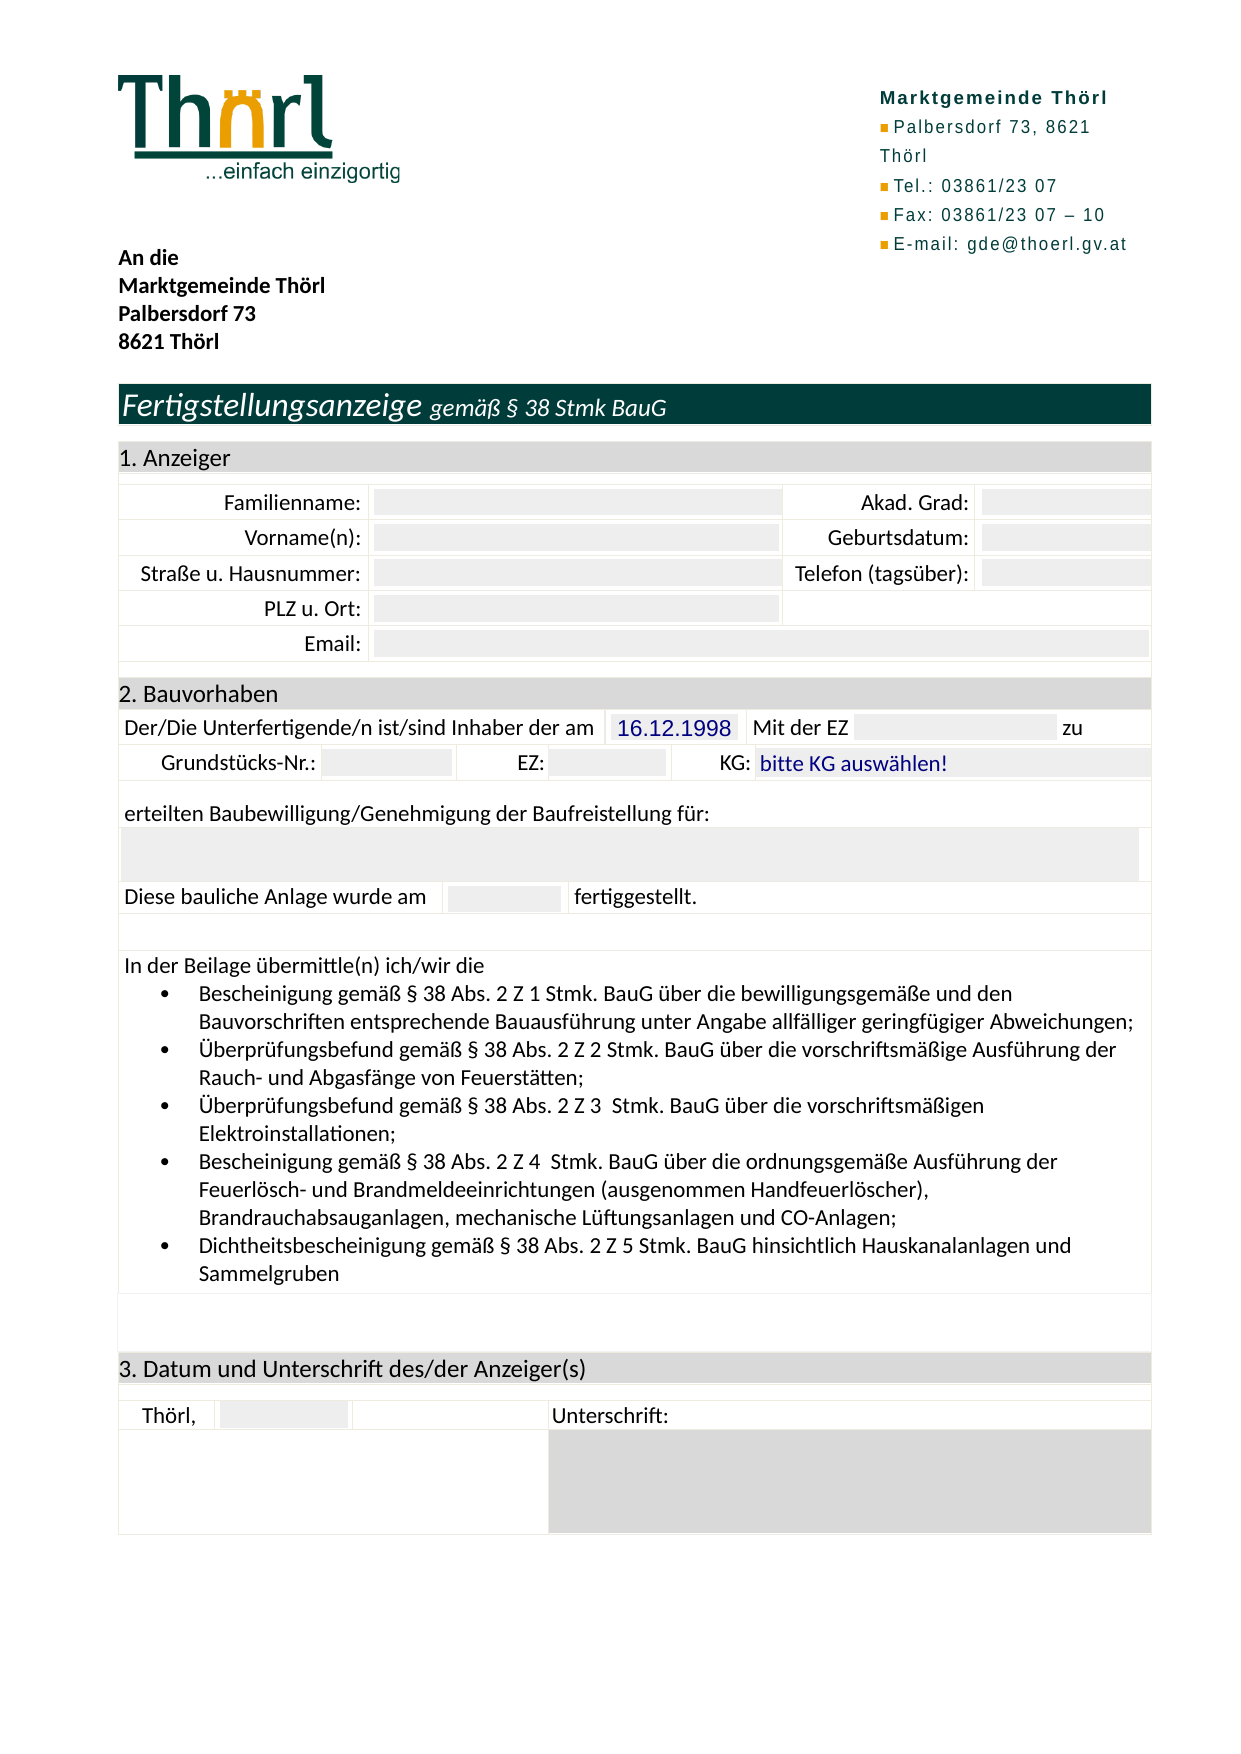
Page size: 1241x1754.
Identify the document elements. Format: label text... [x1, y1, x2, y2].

table_cell [119, 662, 1151, 677]
table_cell [215, 1401, 352, 1429]
table_cell [1139, 828, 1151, 881]
table_cell Email: [119, 626, 368, 661]
table_cell PLZ u. Ort: [119, 591, 368, 625]
table_cell [369, 626, 1151, 661]
table_cell [369, 591, 782, 625]
table_cell Mit der EZ zu [747, 710, 1151, 744]
table_cell Grundstücks-Nr.: [119, 745, 321, 779]
table_cell [369, 556, 782, 590]
text Marktgemeinde Thörl [879, 81, 1138, 110]
table_cell [783, 591, 1151, 625]
table_header 3. Datum und Unterschrift des/der Anzeiger(s) [119, 1353, 1151, 1383]
text ■ www.thoerl.gv.at [879, 256, 1138, 260]
table_cell Unterschrift: [549, 1401, 1151, 1429]
text 8621 Thörl [118, 327, 1152, 355]
table_cell 2. Bauvorhaben [119, 678, 1151, 709]
table_cell Straße u. Hausnummer: [119, 556, 368, 590]
table_cell [975, 556, 1151, 590]
table_cell [119, 1430, 548, 1533]
table_header Fertigstellungsanzeige gemäß § 38 Stmk BauG [119, 384, 1151, 424]
table_cell Der/Die Unterfertigende/n ist/sind Inhaber der am [119, 710, 604, 744]
table_cell Diese bauliche Anlage wurde am [119, 882, 442, 913]
table_cell [549, 745, 671, 779]
table_cell [322, 745, 456, 779]
picture [118, 75, 400, 183]
table_cell erteilten Baubewilligung/Genehmigung der Baufreistellung für: [119, 781, 1151, 827]
table_cell Familienname: [119, 485, 368, 519]
table_cell In der Beilage übermittle(n) ich/wir die Bescheinigung gemäß § 38 Abs. 2 Z 1 Stmk. BauG über die bewilligungsgemäße und den Bauvorschriften entsprechende Bauausführung unter Angabe allfälliger geringfügiger Abweichungen; Überprüfungsbefund gemäß § 38 Abs. 2 Z 2 Stmk. BauG über die vorschriftsmäßige Ausführung der Rauch- und Abgasfänge von Feuerstätten; Überprüfungsbefund gemäß § 38 Abs. 2 Z 3 Stmk. BauG über die vorschriftsmäßigen Elektroinstallationen; Bescheinigung gemäß § 38 Abs. 2 Z 4 Stmk. BauG über die ordnungsgemäße Ausführung der Feuerlösch- und Brandmeldeeinrichtungen (ausgenommen Handfeuerlöscher), Brandrauchabsauganlagen, mechanische Lüftungsanlagen und CO-Anlagen; Dichtheitsbescheinigung gemäß § 38 Abs. 2 Z 5 Stmk. BauG hinsichtlich Hauskanalanlagen und Sammelgruben [119, 951, 1151, 1293]
text ■ Fax: 03861/23 07 – 10 [879, 198, 1138, 227]
table_cell Akad. Grad: [783, 485, 974, 519]
text ■ Palbersdorf 73, 8621 Thörl [879, 110, 1138, 169]
table_cell Vorname(n): [119, 520, 368, 554]
table_cell [369, 520, 782, 554]
table_cell [119, 914, 1151, 950]
text ■ Tel.: 03861/23 07 [879, 169, 1138, 198]
table_cell Thörl, [119, 1401, 214, 1429]
table_cell [549, 1430, 1151, 1533]
table_header 1. Anzeiger [119, 442, 1151, 472]
text ■ E-mail: gde@thoerl.gv.at [879, 227, 1138, 256]
table_cell [119, 1385, 1151, 1400]
text An die [118, 243, 1152, 271]
table_cell [975, 485, 1151, 519]
table_cell EZ: [457, 745, 548, 779]
table_cell [369, 485, 782, 519]
table_cell KG: [672, 745, 755, 779]
table_cell [119, 474, 1151, 484]
table_cell fertiggestellt. [569, 882, 1151, 913]
table_cell Geburtsdatum: [783, 520, 974, 554]
table_cell [975, 520, 1151, 554]
table_cell [353, 1401, 548, 1429]
table_cell [606, 710, 746, 744]
text Palbersdorf 73 [118, 299, 1152, 327]
text Marktgemeinde Thörl [118, 271, 1152, 299]
table_cell Telefon (tagsüber): [783, 556, 974, 590]
table_cell [443, 882, 568, 913]
table_header [118, 1294, 1151, 1351]
